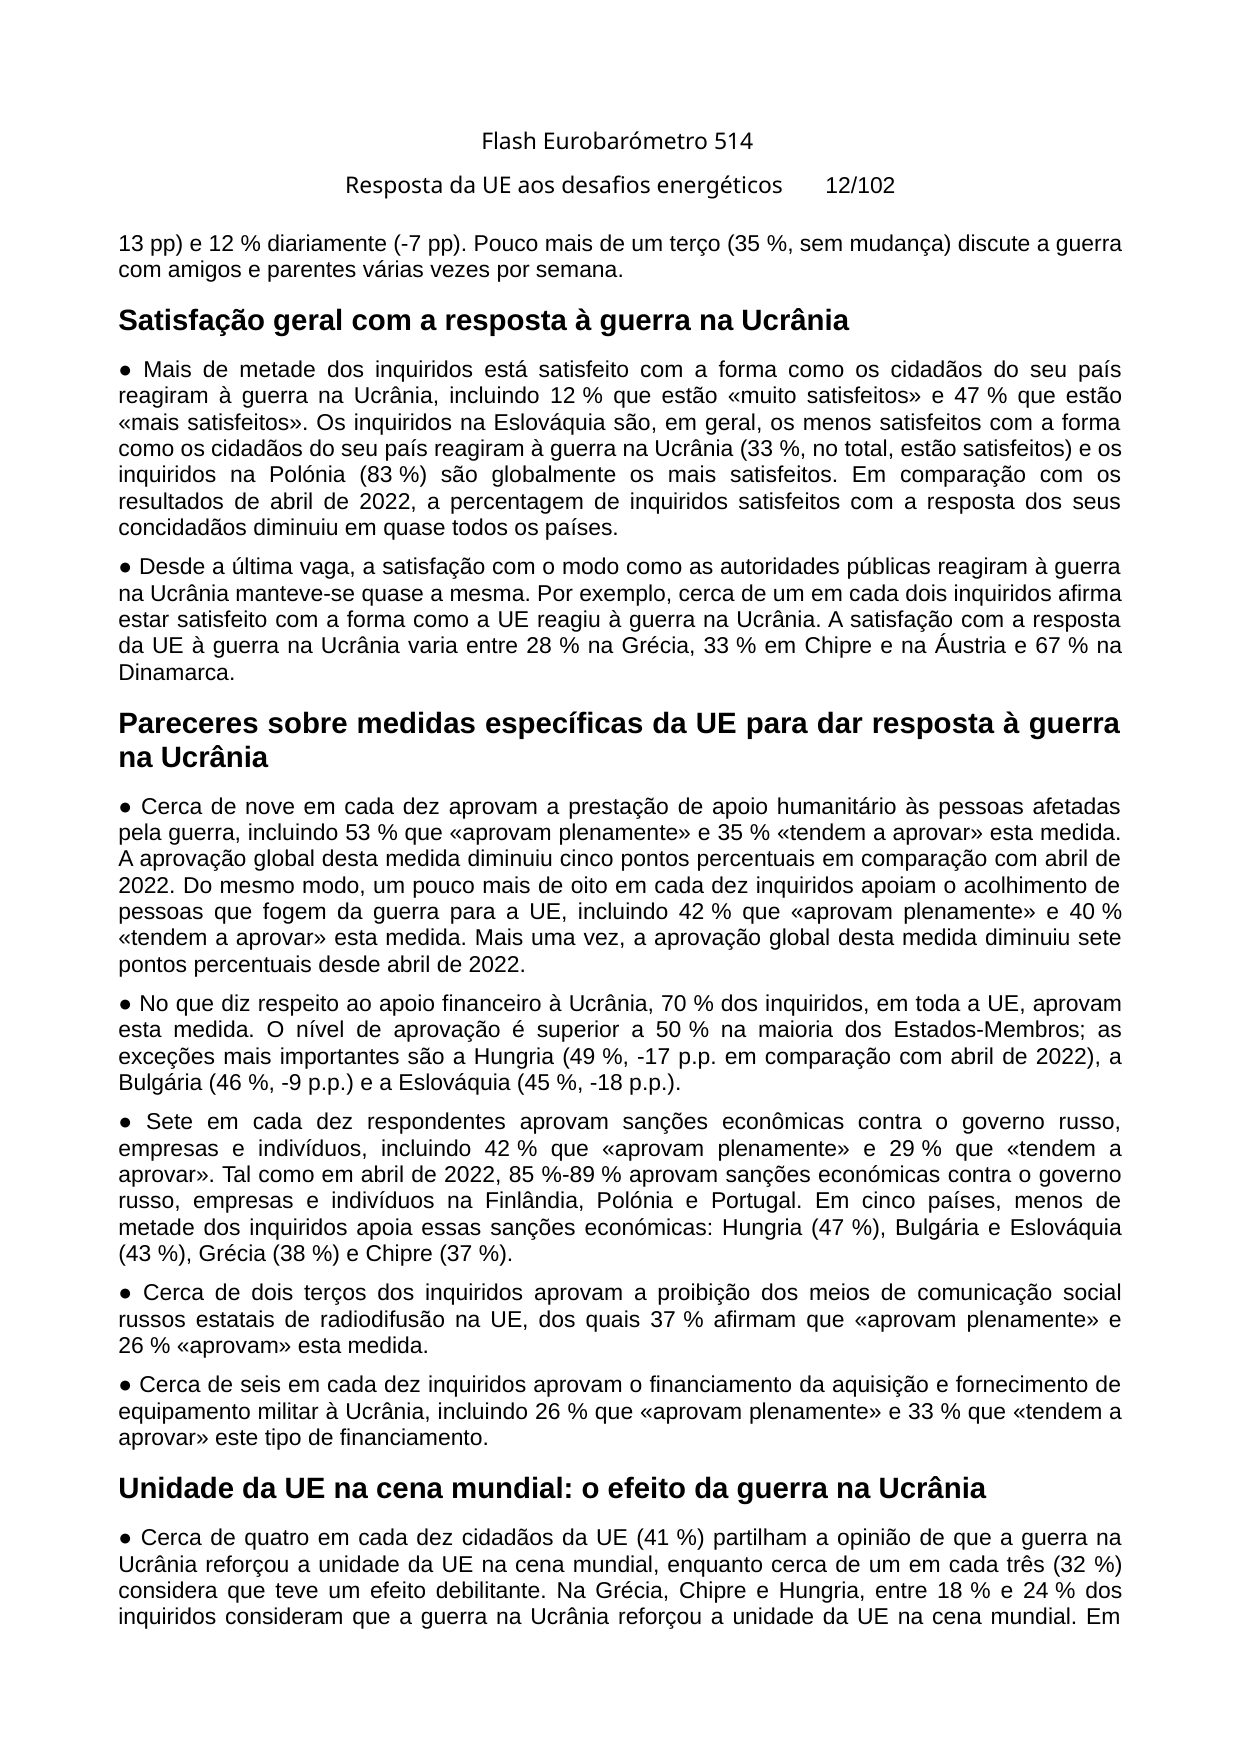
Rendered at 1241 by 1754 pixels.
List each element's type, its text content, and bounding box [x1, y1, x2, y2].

text ● Cerca de dois terços dos inquiridos aprovam a proibição dos meios de comunicação social russos estatais de radiodifusão na UE, dos quais 37 % afirmam que «aprovam plenamente» e 26 % «aprovam» esta medida. [118, 1279, 1122, 1358]
text ● Desde a última vaga, a satisfação com o modo como as autoridades públicas reagiram à guerra na Ucrânia manteve-se quase a mesma. Por exemplo, cerca de um em cada dois inquiridos afirma estar satisfeito com a forma como a UE reagiu à guerra na Ucrânia. A satisfação com a resposta da UE à guerra na Ucrânia varia entre 28 % na Grécia, 33 % em Chipre e na Áustria e 67 % na Dinamarca. [118, 553, 1122, 685]
text ● Cerca de quatro em cada dez cidadãos da UE (41 %) partilham a opinião de que a guerra na Ucrânia reforçou a unidade da UE na cena mundial, enquanto cerca de um em cada três (32 %) considera que teve um efeito debilitante. Na Grécia, Chipre e Hungria, entre 18 % e 24 % dos inquiridos consideram que a guerra na Ucrânia reforçou a unidade da UE na cena mundial. Em [118, 1524, 1122, 1629]
text 13 pp) e 12 % diariamente (-7 pp). Pouco mais de um terço (35 %, sem mudança) discute a guerra com amigos e parentes várias vezes por semana. [118, 229, 1122, 282]
text ● Sete em cada dez respondentes aprovam sanções econômicas contra o governo russo, empresas e indivíduos, incluindo 42 % que «aprovam plenamente» e 29 % que «tendem a aprovar». Tal como em abril de 2022, 85 %-89 % aprovam sanções económicas contra o governo russo, empresas e indivíduos na Finlândia, Polónia e Portugal. Em cinco países, menos de metade dos inquiridos apoia essas sanções económicas: Hungria (47 %), Bulgária e Eslováquia (43 %), Grécia (38 %) e Chipre (37 %). [118, 1108, 1122, 1266]
subtitle Unidade da UE na cena mundial: o efeito da guerra na Ucrânia [118, 1471, 1122, 1505]
text ● Mais de metade dos inquiridos está satisfeito com a forma como os cidadãos do seu país reagiram à guerra na Ucrânia, incluindo 12 % que estão «muito satisfeitos» e 47 % que estão «mais satisfeitos». Os inquiridos na Eslováquia são, em geral, os menos satisfeitos com a forma como os cidadãos do seu país reagiram à guerra na Ucrânia (33 %, no total, estão satisfeitos) e os inquiridos na Polónia (83 %) são globalmente os mais satisfeitos. Em comparação com os resultados de abril de 2022, a percentagem de inquiridos satisfeitos com a resposta dos seus concidadãos diminuiu em quase todos os países. [118, 356, 1122, 540]
text ● Cerca de nove em cada dez aprovam a prestação de apoio humanitário às pessoas afetadas pela guerra, incluindo 53 % que «aprovam plenamente» e 35 % «tendem a aprovar» esta medida. A aprovação global desta medida diminuiu cinco pontos percentuais em comparação com abril de 2022. Do mesmo modo, um pouco mais de oito em cada dez inquiridos apoiam o acolhimento de pessoas que fogem da guerra para a UE, incluindo 42 % que «aprovam plenamente» e 40 % «tendem a aprovar» esta medida. Mais uma vez, a aprovação global desta medida diminuiu sete pontos percentuais desde abril de 2022. [118, 793, 1122, 977]
subtitle Pareceres sobre medidas específicas da UE para dar resposta à guerra na Ucrânia [118, 706, 1122, 774]
subtitle Satisfação geral com a resposta à guerra na Ucrânia [118, 303, 1122, 337]
text ● No que diz respeito ao apoio financeiro à Ucrânia, 70 % dos inquiridos, em toda a UE, aprovam esta medida. O nível de aprovação é superior a 50 % na maioria dos Estados-Membros; as exceções mais importantes são a Hungria (49 %, -17 p.p. em comparação com abril de 2022), a Bulgária (46 %, -9 p.p.) e a Eslováquia (45 %, -18 p.p.). [118, 990, 1122, 1095]
text ● Cerca de seis em cada dez inquiridos aprovam o financiamento da aquisição e fornecimento de equipamento militar à Ucrânia, incluindo 26 % que «aprovam plenamente» e 33 % que «tendem a aprovar» este tipo de financiamento. [118, 1371, 1122, 1450]
